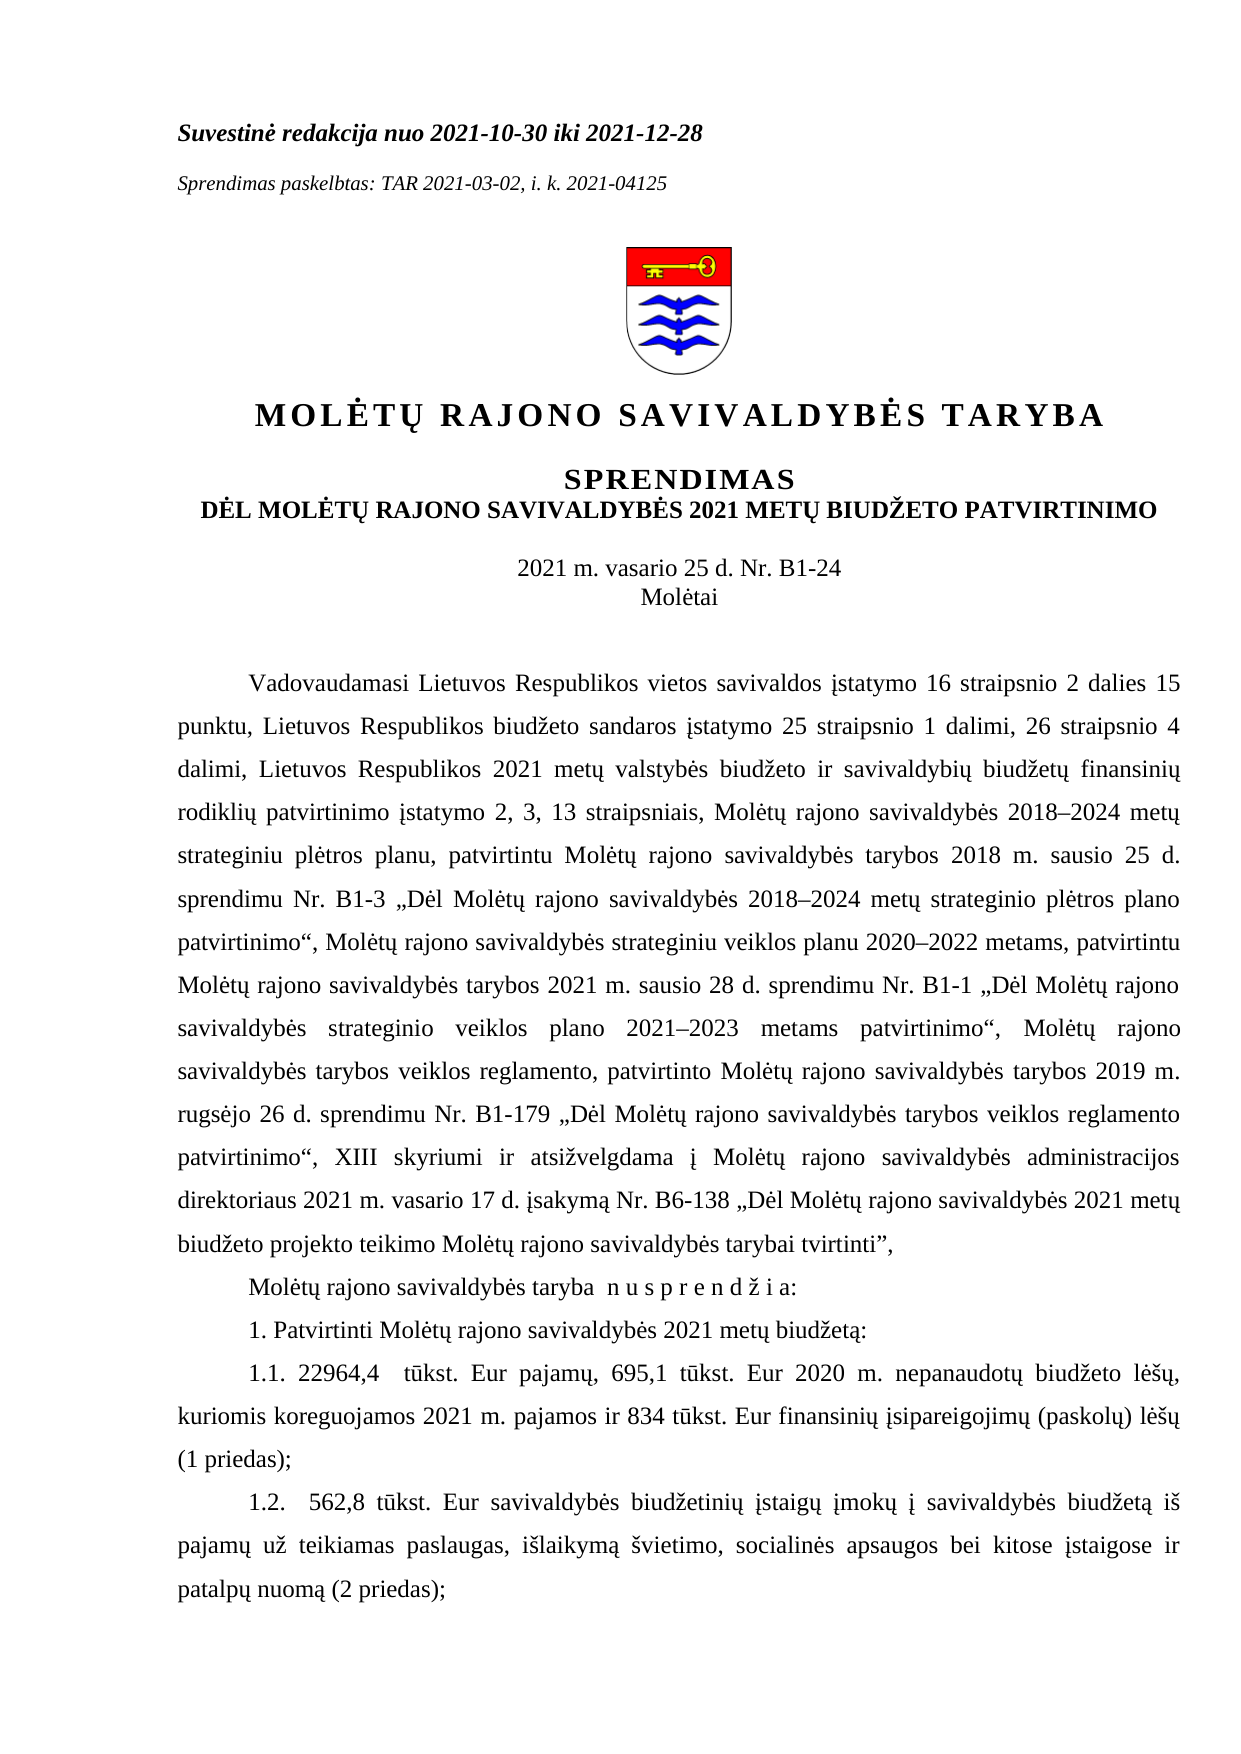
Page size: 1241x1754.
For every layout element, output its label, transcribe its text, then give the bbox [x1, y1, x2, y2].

text Suvestinė redakcija nuo 2021-10-30 iki 2021-12-28 [177, 118, 1181, 147]
text SPRENDIMAS [177, 462, 1181, 496]
text 1.2. 562,8 tūkst. Eur savivaldybės biudžetinių įstaigų įmokų į savivaldybės biudžetą iš pajamų už teikiamas paslaugas, išlaikymą švietimo, socialinės apsaugos bei kitose įstaigose ir patalpų nuomą (2 priedas); [177, 1487, 1181, 1602]
text Molėtų rajono savivaldybės taryba [177, 395, 1181, 433]
text 2021 m. vasario 25 d. Nr. B1-24 [177, 553, 1181, 582]
text 1. Patvirtinti Molėtų rajono savivaldybės 2021 metų biudžetą: [177, 1315, 1181, 1344]
text Dėl MOLĖTŲ RAJONO SAVIVALDYBĖS 2021 METŲ BIUDŽETO PATVIRTINIMO [177, 496, 1181, 524]
text 1.1. 22964,4 tūkst. Eur pajamų, 695,1 tūkst. Eur 2020 m. nepanaudotų biudžeto lėšų, kuriomis koreguojamos 2021 m. pajamos ir 834 tūkst. Eur finansinių įsipareigojimų (paskolų) lėšų (1 priedas); [177, 1358, 1181, 1473]
text Molėtų rajono savivaldybės taryba n u s p r e n d ž i a: [177, 1272, 1181, 1301]
text Molėtai [177, 582, 1181, 611]
text Sprendimas paskelbtas: TAR 2021-03-02, i. k. 2021-04125 [177, 171, 1181, 195]
text Vadovaudamasi Lietuvos Respublikos vietos savivaldos įstatymo 16 straipsnio 2 dalies 15 punktu, Lietuvos Respublikos biudžeto sandaros įstatymo 25 straipsnio 1 dalimi, 26 straipsnio 4 dalimi, Lietuvos Respublikos 2021 metų valstybės biudžeto ir savivaldybių biudžetų finansinių rodiklių patvirtinimo įstatymo 2, 3, 13 straipsniais, Molėtų rajono savivaldybės 2018–2024 metų strateginiu plėtros planu, patvirtintu Molėtų rajono savivaldybės tarybos 2018 m. sausio 25 d. sprendimu Nr. B1-3 „Dėl Molėtų rajono savivaldybės 2018–2024 metų strateginio plėtros plano patvirtinimo“, Molėtų rajono savivaldybės strateginiu veiklos planu 2020–2022 metams, patvirtintu Molėtų rajono savivaldybės tarybos 2021 m. sausio 28 d. sprendimu Nr. B1-1 „Dėl Molėtų rajono savivaldybės strateginio veiklos plano 2021–2023 metams patvirtinimo“, Molėtų rajono savivaldybės tarybos veiklos reglamento, patvirtinto Molėtų rajono savivaldybės tarybos 2019 m. rugsėjo 26 d. sprendimu Nr. B1-179 „Dėl Molėtų rajono savivaldybės tarybos veiklos reglamento patvirtinimo“, XIII skyriumi ir atsižvelgdama į Molėtų rajono savivaldybės administracijos direktoriaus 2021 m. vasario 17 d. įsakymą Nr. B6-138 „Dėl Molėtų rajono savivaldybės 2021 metų biudžeto projekto teikimo Molėtų rajono savivaldybės tarybai tvirtinti”, [177, 668, 1181, 1257]
